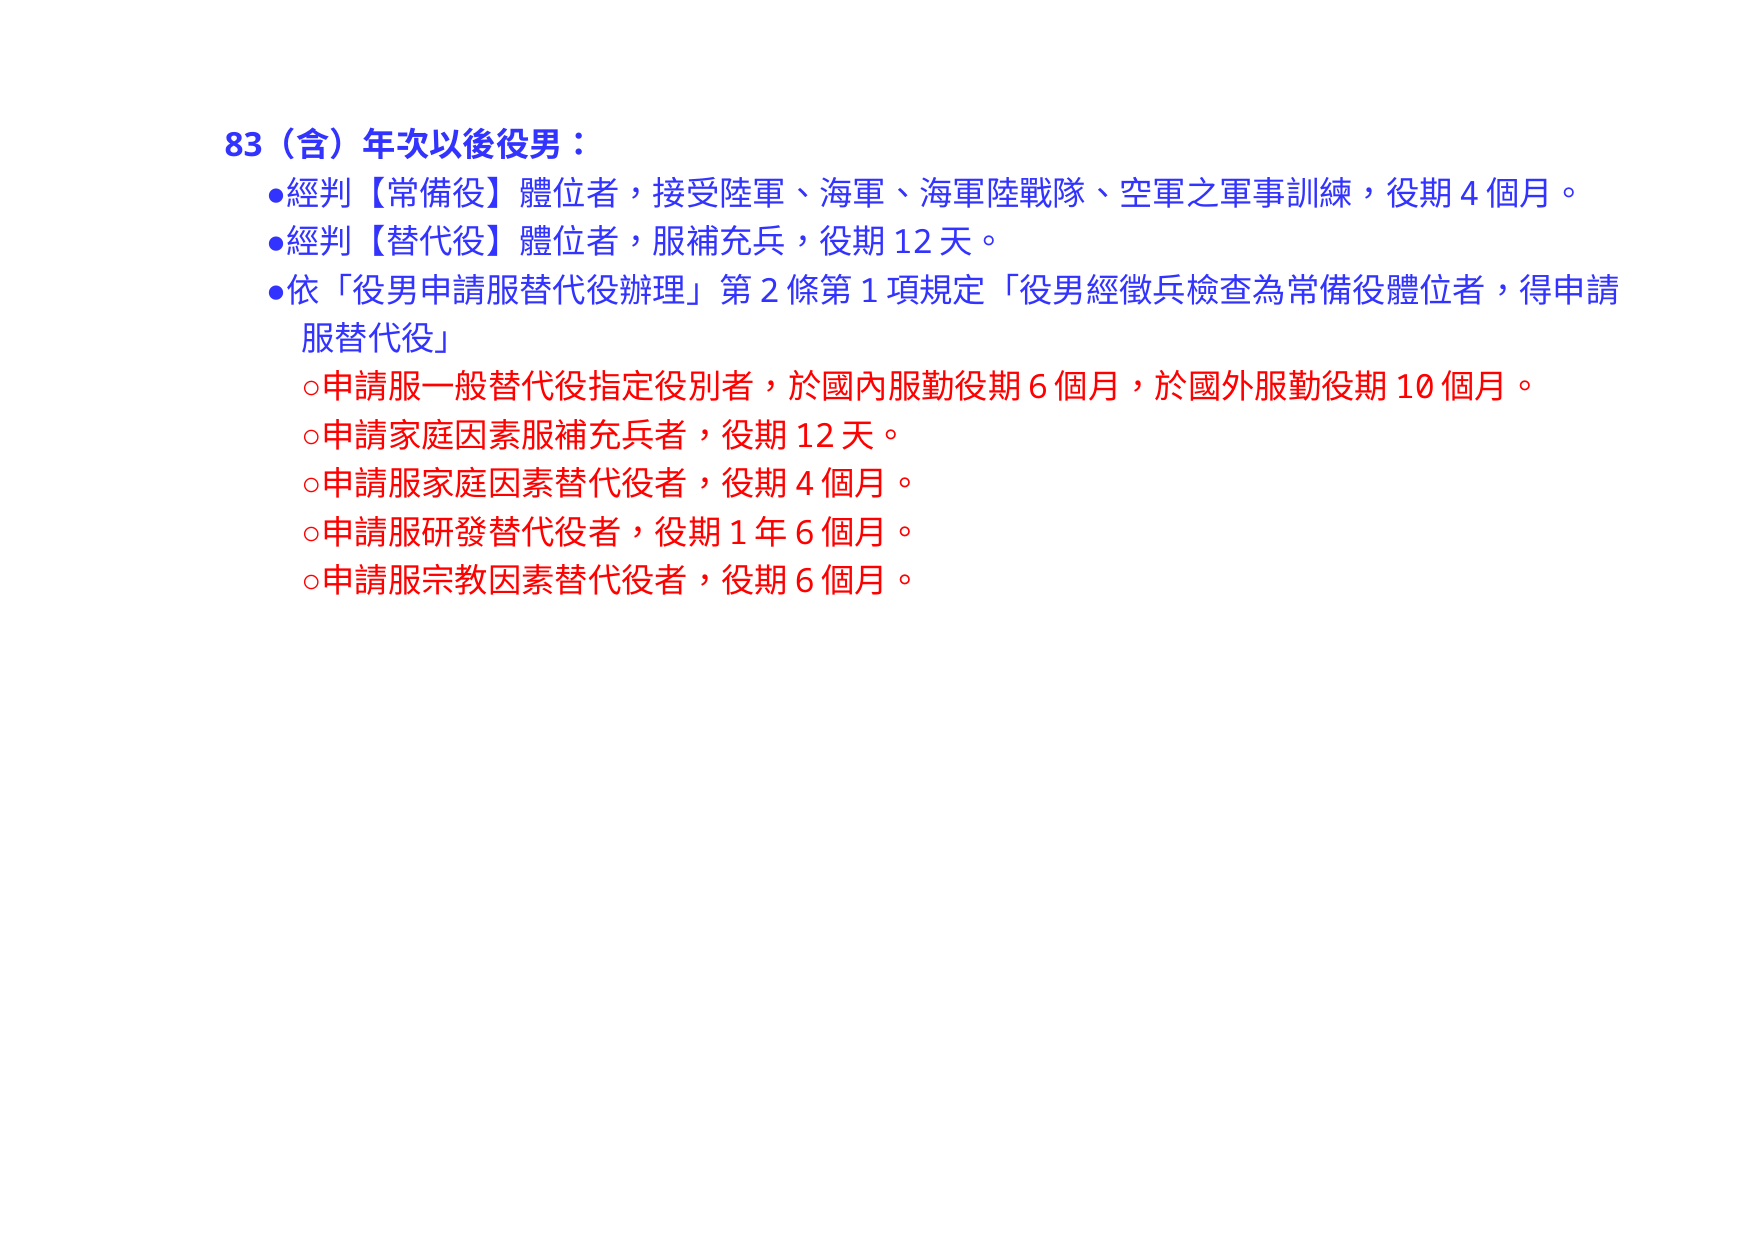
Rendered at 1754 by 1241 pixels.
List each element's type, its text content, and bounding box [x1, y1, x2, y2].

text ○申請服研發替代役者，役期1年6個月。 [301, 505, 1636, 554]
text 83（含）年次以後役男： [224, 118, 1636, 167]
text ○申請服宗教因素替代役者，役期6個月。 [301, 554, 1636, 602]
text ●經判【常備役】體位者，接受陸軍、海軍、海軍陸戰隊、空軍之軍事訓練，役期4個月。 [266, 167, 1636, 215]
text ○申請服家庭因素替代役者，役期4個月。 [301, 457, 1636, 505]
text ○申請服一般替代役指定役別者，於國內服勤役期6個月，於國外服勤役期10個月。 [301, 360, 1636, 408]
text ●經判【替代役】體位者，服補充兵，役期12天。 [266, 215, 1636, 263]
text ○申請家庭因素服補充兵者，役期12天。 [301, 408, 1636, 457]
text ●依「役男申請服替代役辦理」第2條第1項規定「役男經徵兵檢查為常備役體位者，得申請服替代役」 [266, 263, 1636, 360]
